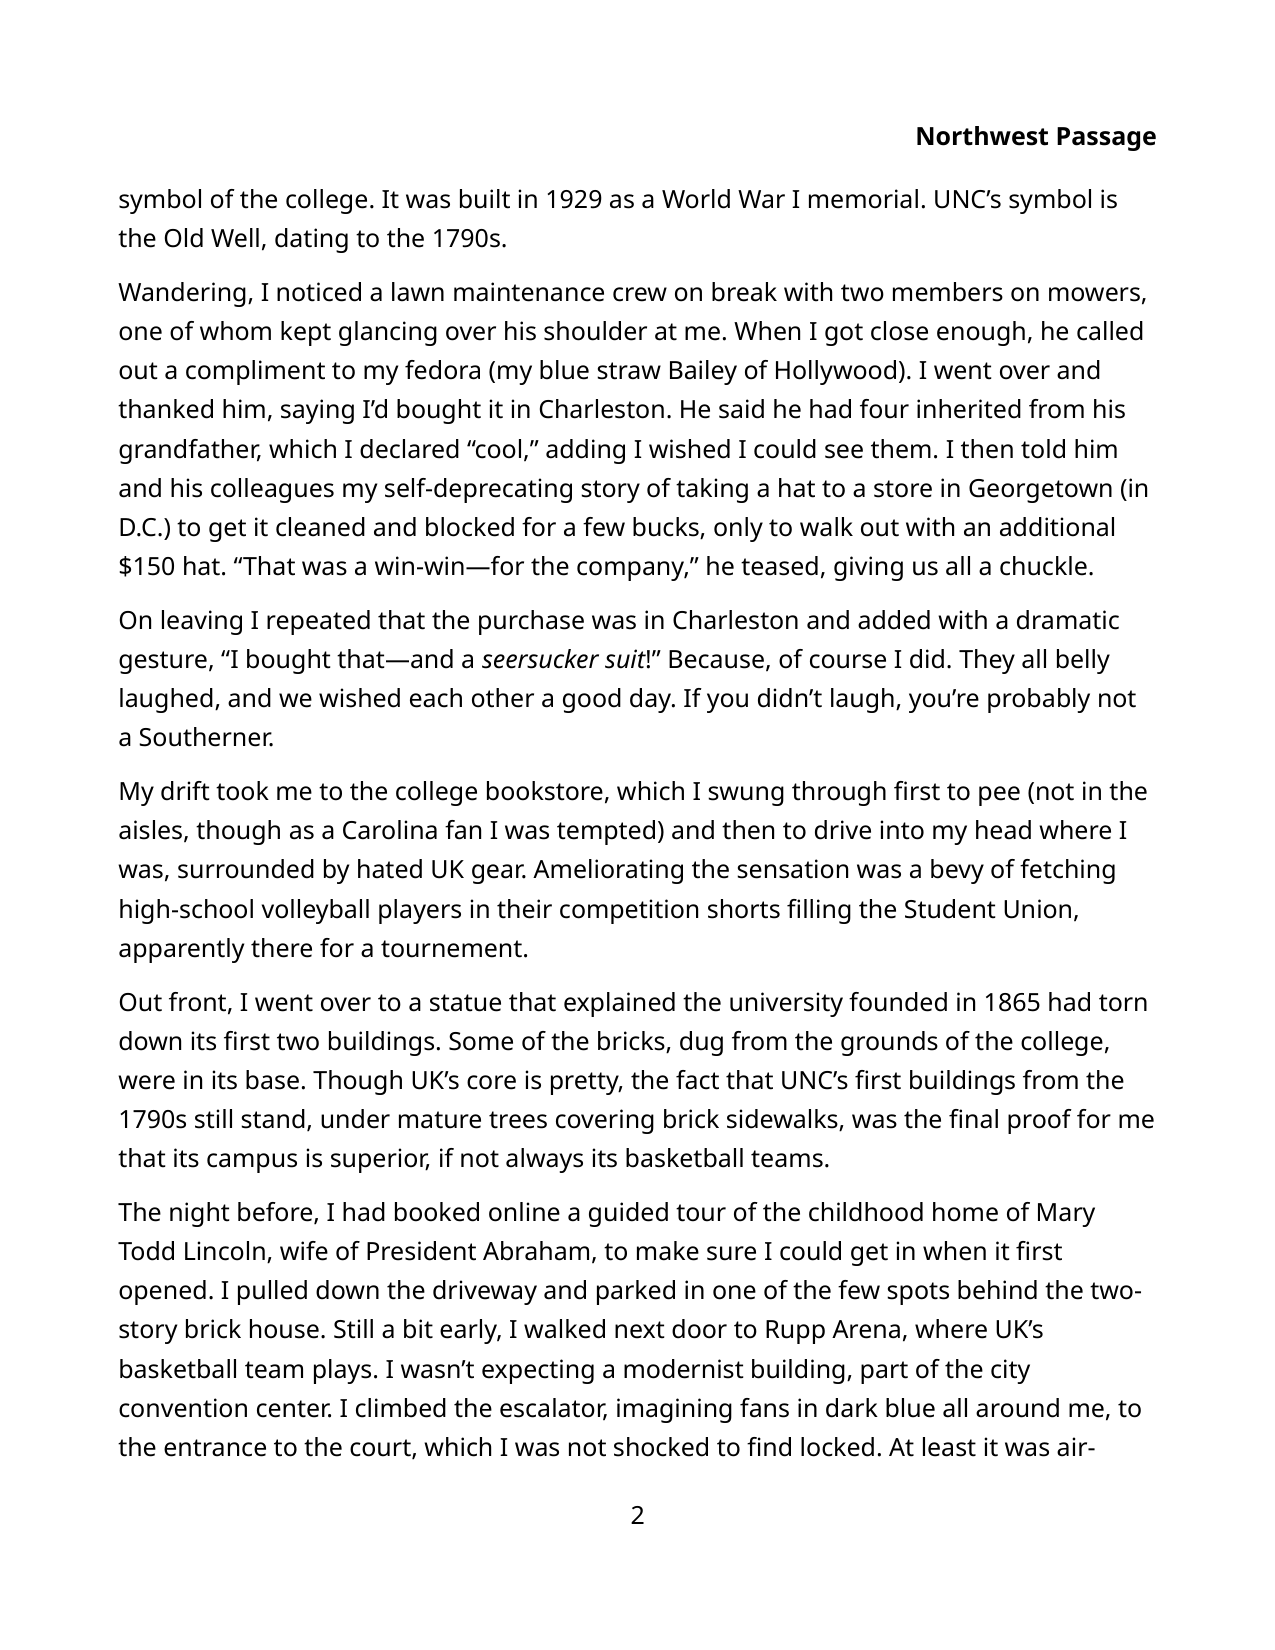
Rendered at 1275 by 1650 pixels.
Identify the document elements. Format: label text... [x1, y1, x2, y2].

text The night before, I had booked online a guided tour of the childhood home of Mary Todd Lincoln, wife of President Abraham, to make sure I could get in when it first opened. I pulled down the driveway and parked in one of the few spots behind the two-story brick house. Still a bit early, I walked next door to Rupp Arena, where UK’s basketball team plays. I wasn’t expecting a modernist building, part of the city convention center. I climbed the escalator, imagining fans in dark blue all around me, to the entrance to the court, which I was not shocked to find locked. At least it was air- [118, 1194, 1157, 1464]
text Out front, I went over to a statue that explained the university founded in 1865 had torn down its first two buildings. Some of the bricks, dug from the grounds of the college, were in its base. Though UK’s core is pretty, the fact that UNC’s first buildings from the 1790s still stand, under mature trees covering brick sidewalks, was the final proof for me that its campus is superior, if not always its basketball teams. [118, 984, 1157, 1175]
text My drift took me to the college bookstore, which I swung through first to pee (not in the aisles, though as a Carolina fan I was tempted) and then to drive into my head where I was, surrounded by hated UK gear. Ameliorating the sensation was a bevy of fetching high-school volleyball players in their competition shorts filling the Student Union, apparently there for a tournement. [118, 774, 1157, 964]
text On leaving I repeated that the purchase was in Charleston and added with a dramatic gesture, “I bought that—and a seersucker suit!” Because, of course I did. They all belly laughed, and we wished each other a good day. If you didn’t laugh, you’re probably not a Southerner. [118, 602, 1157, 754]
text symbol of the college. It was built in 1929 as a World War I memorial. UNC’s symbol is the Old Well, dating to the 1790s. [118, 182, 1157, 255]
text Wandering, I noticed a lawn maintenance crew on break with two members on mowers, one of whom kept glancing over his shoulder at me. When I got close enough, he called out a compliment to my fedora (my blue straw Bailey of Hollywood). I went over and thanked him, saying I’d bought it in Charleston. He said he had four inherited from his grandfather, which I declared “cool,” adding I wished I could see them. I then told him and his colleagues my self-deprecating story of taking a hat to a store in Georgetown (in D.C.) to get it cleaned and blocked for a few bucks, only to walk out with an additional $150 hat. “That was a win-win—for the company,” he teased, giving us all a chuckle. [118, 274, 1157, 583]
